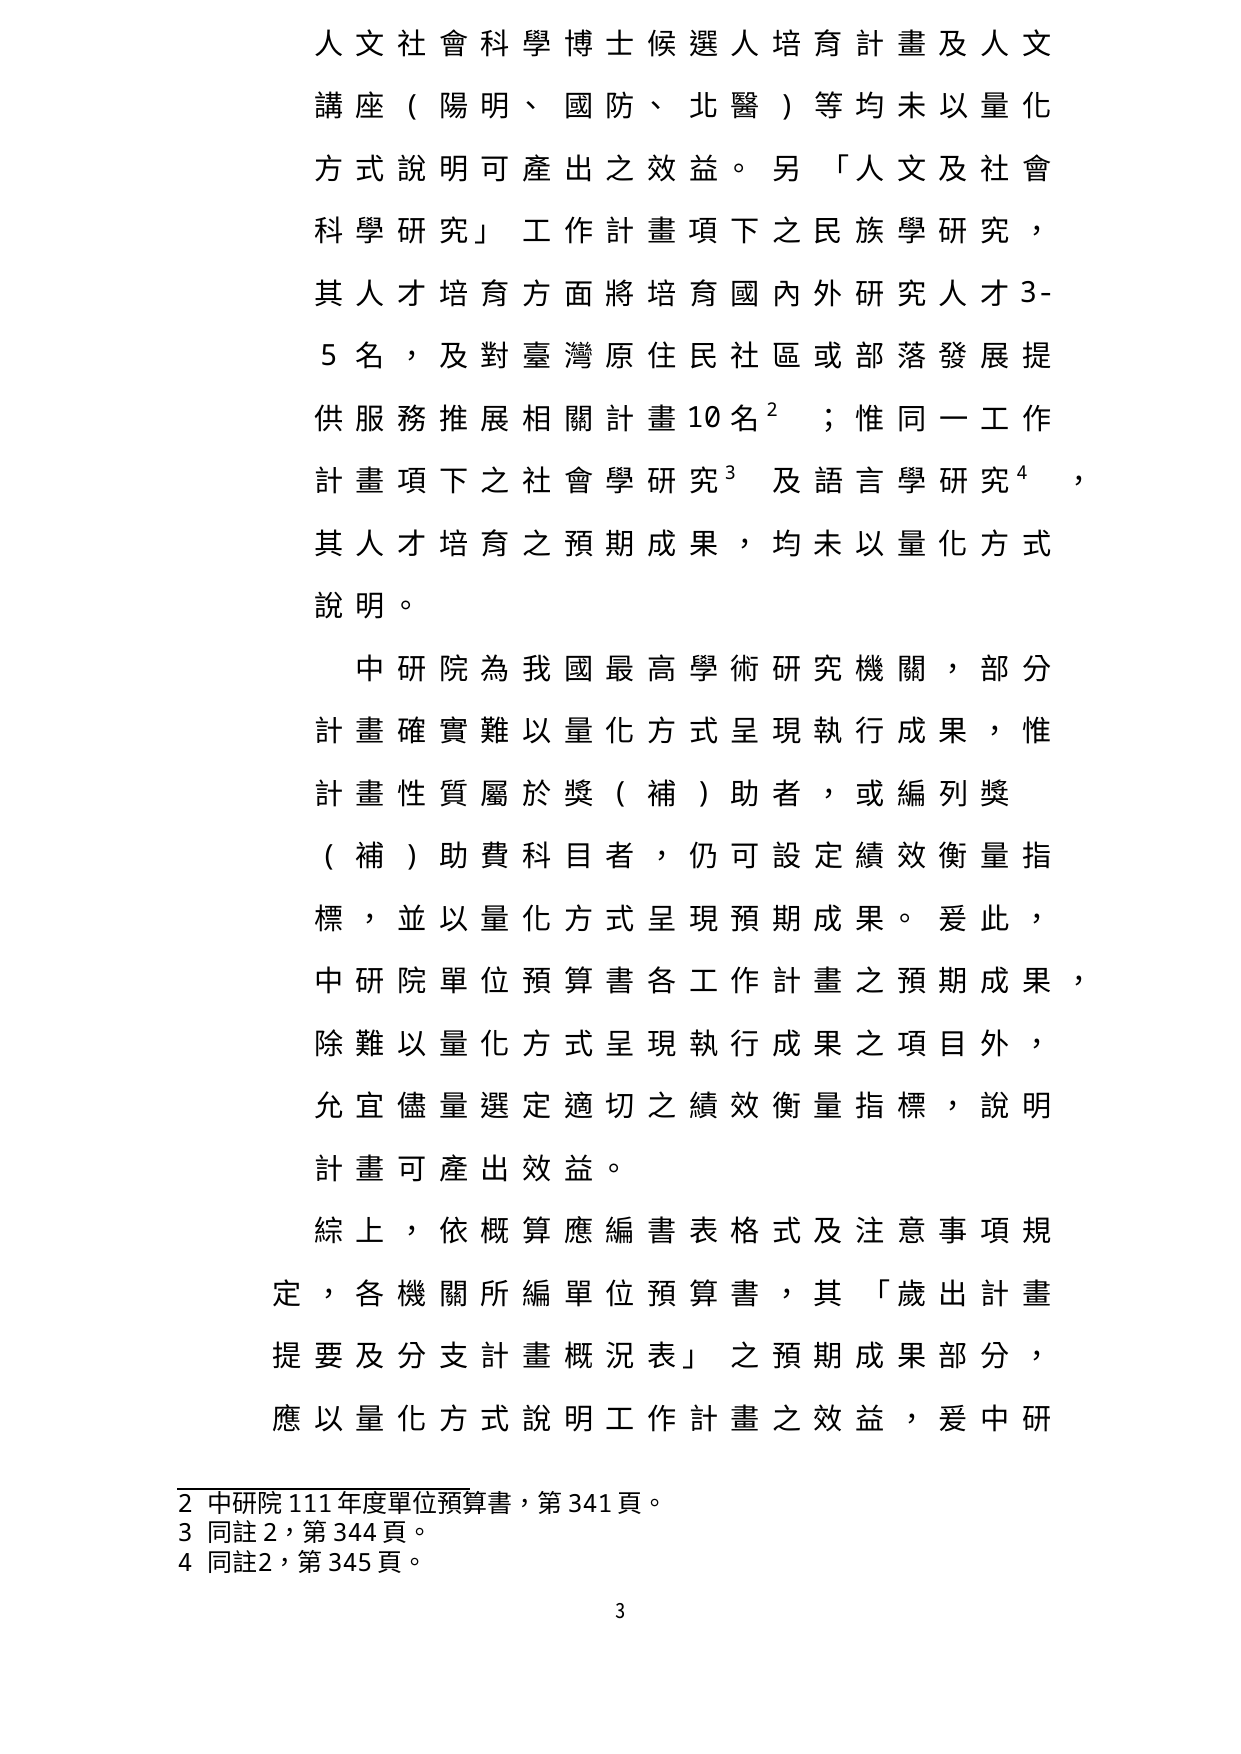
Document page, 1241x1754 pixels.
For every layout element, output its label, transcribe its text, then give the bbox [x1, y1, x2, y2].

text 查中研院111年度單位預算案，部分工作計畫之預期成果未選定衡量指標，或未以量化方式說明可產出之效益。例如「學術研究與人才培育」工作計畫項下之人才培育與延攬計畫，僅博士後研究學者培育計畫載明111年估計應聘博士後約171名，其餘延攬資深學人開辦費、與國內大學合作培育國際研究生計畫(TIGP)、與國內外學術研究機構合辦學程及研究進修計畫、人文社會科學博士候選人培育計畫及人文講座(陽明、國防、北醫)等均未以量化方式說明可產出之效益。另「人文及社會科學研究」工作計畫項下之民族學研究，其人才培育方面將培育國內外研究人才3-5名，及對臺灣原住民社區或部落發展提供服務推展相關計畫10名；惟同一工作計畫項下之社會學研究及語言學研究，其人才培育之預期成果，均未以量化方式說明。 [271, 0, 1058, 625]
text 同註4，第344頁。 [177, 1518, 1063, 1548]
text 綜上，依概算應編書表格式及注意事項規定，各機關所編單位預算書，其「歲出計畫提要及分支計畫概況表」之預期成果部分，應以量化方式說明工作計畫之效益，爰中研院單位預算之各工作計畫內容，除難以量化方式呈現執行成果之項目外，允宜儘量選定適切之績效衡量指標，說明計畫可產出效益，俾利本院監督與審查。 [242, 1187, 1058, 1437]
text 同註4，第345頁。 [177, 1548, 1063, 1577]
text 中研院111年度單位預算書，第341頁。 [177, 1489, 1063, 1518]
text 中研院為我國最高學術研究機關，部分計畫確實難以量化方式呈現執行成果，惟計畫性質屬於獎(補)助者，或編列獎(補)助費科目者，仍可設定績效衡量指標，並以量化方式呈現預期成果。爰此，中研院單位預算書各工作計畫之預期成果，除難以量化方式呈現執行成果之項目外，允宜儘量選定適切之績效衡量指標，說明計畫可產出效益。 [271, 625, 1058, 1187]
